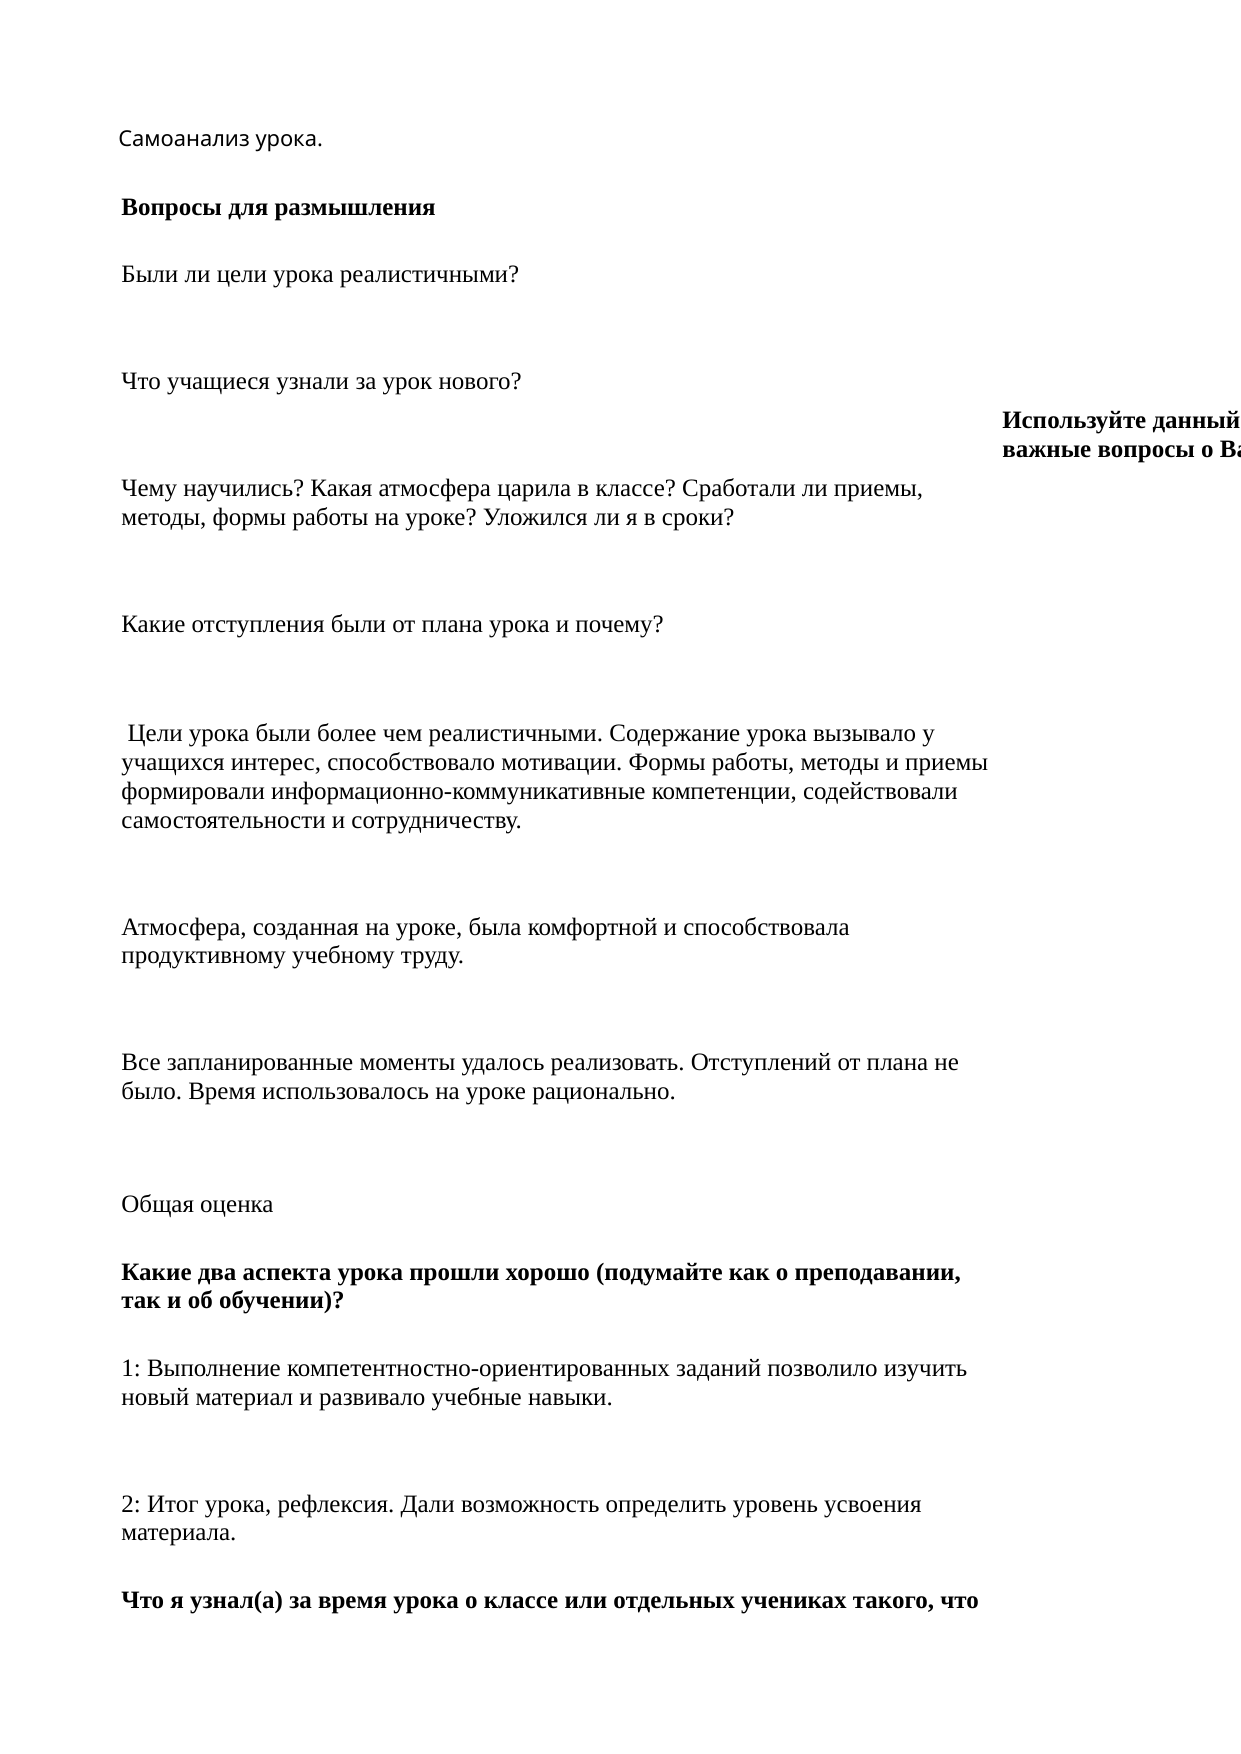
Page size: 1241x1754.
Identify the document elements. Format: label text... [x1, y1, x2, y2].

table_cell Общая оценка Какие два аспекта урока прошли хорошо (подумайте как о преподавании, так и об обучении)? 1: Выполнение компетентностно-ориентированных заданий позволило изучить новый материал и развивало учебные навыки. 2: Итог урока, рефлексия. Дали возможность определить уровень усвоения материала. Что я узнал(а) за время урока о классе или отдельных учениках такого, что [118, 1147, 999, 1617]
table_cell Цели урока были более чем реалистичными. Содержание урока вызывало у учащихся интерес, способствовало мотивации. Формы работы, методы и приемы формировали информационно-коммуникативные компетенции, содействовали самостоятельности и сотрудничеству. Атмосфера, созданная на уроке, была комфортной и способствовала продуктивному учебному труду. Все запланированные моменты удалось реализовать. Отступлений от плана не было. Время использовалось на уроке рационально. [118, 677, 999, 1147]
text Самоанализ урока. [118, 118, 1122, 152]
table_header Вопросы для размышления Были ли цели урока реалистичными? Что учащиеся узнали за урок нового? Чему научились? Какая атмосфера царила в классе? Сработали ли приемы, методы, формы работы на уроке? Уложился ли я в сроки? Какие отступления были от плана урока и почему? [118, 192, 999, 677]
table_header Используйте данный раздел для размышлений об уроке. Ответьте на самые важные вопросы о Вашем уроке из левой колонки. [999, 192, 1240, 677]
table_cell [999, 677, 1240, 1147]
table_cell [999, 1147, 1240, 1617]
